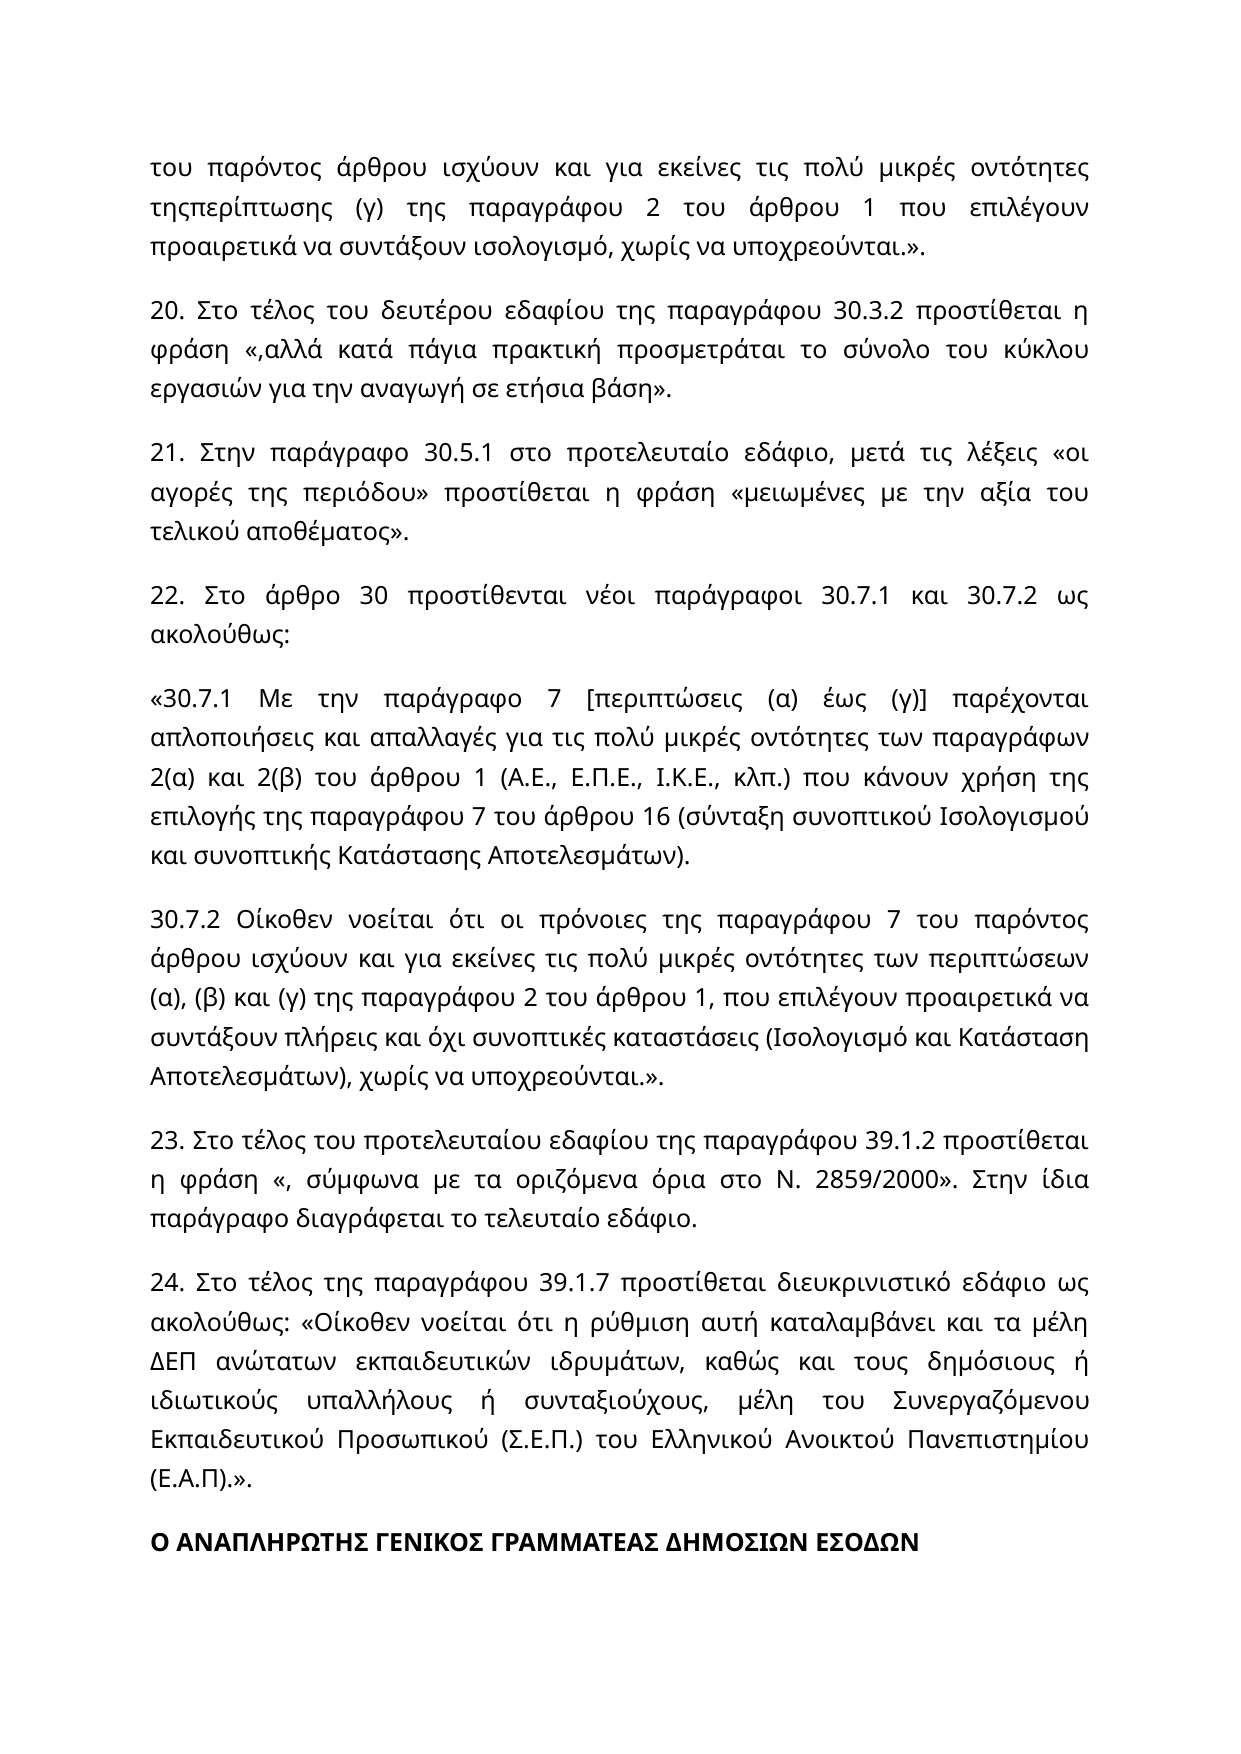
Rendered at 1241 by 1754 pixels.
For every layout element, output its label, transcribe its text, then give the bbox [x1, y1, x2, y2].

text 23. Στο τέλος του προτελευταίου εδαφίου της παραγράφου 39.1.2 προστίθεται η φράση «, σύμφωνα με τα οριζόμενα όρια στο Ν. 2859/2000». Στην ίδια παράγραφο διαγράφεται το τελευταίο εδάφιο. [150, 1122, 1090, 1235]
text 20. Στο τέλος του δευτέρου εδαφίου της παραγράφου 30.3.2 προστίθεται η φράση «,αλλά κατά πάγια πρακτική προσμετράται το σύνολο του κύκλου εργασιών για την αναγωγή σε ετήσια βάση». [150, 292, 1090, 405]
text 22. Στο άρθρο 30 προστίθενται νέοι παράγραφοι 30.7.1 και 30.7.2 ως ακολούθως: [150, 577, 1090, 651]
text 24. Στο τέλος της παραγράφου 39.1.7 προστίθεται διευκρινιστικό εδάφιο ως ακολούθως: «Οίκοθεν νοείται ότι η ρύθμιση αυτή καταλαμβάνει και τα μέλη ΔΕΠ ανώτατων εκπαιδευτικών ιδρυμάτων, καθώς και τους δημόσιους ή ιδιωτικούς υπαλλήλους ή συνταξιούχους, μέλη του Συνεργαζόμενου Εκπαιδευτικού Προσωπικού (Σ.Ε.Π.) του Ελληνικού Ανοικτού Πανεπιστημίου (Ε.Α.Π).». [150, 1265, 1090, 1495]
text Ο ΑΝΑΠΛΗΡΩΤΗΣ ΓΕΝΙΚΟΣ ΓΡΑΜΜΑΤΕΑΣ ΔΗΜΟΣΙΩΝ ΕΣΟΔΩΝ [150, 1525, 1090, 1559]
text 30.7.2 Οίκοθεν νοείται ότι οι πρόνοιες της παραγράφου 7 του παρόντος άρθρου ισχύουν και για εκείνες τις πολύ μικρές οντότητες των περιπτώσεων (α), (β) και (γ) της παραγράφου 2 του άρθρου 1, που επιλέγουν προαιρετικά να συντάξουν πλήρεις και όχι συνοπτικές καταστάσεις (Ισολογισμό και Κατάσταση Αποτελεσμάτων), χωρίς να υποχρεούνται.». [150, 902, 1090, 1092]
text 21. Στην παράγραφο 30.5.1 στο προτελευταίο εδάφιο, μετά τις λέξεις «οι αγορές της περιόδου» προστίθεται η φράση «μειωμένες με την αξία του τελικού αποθέματος». [150, 435, 1090, 547]
text του παρόντος άρθρου ισχύουν και για εκείνες τις πολύ μικρές οντότητες τηςπερίπτωσης (γ) της παραγράφου 2 του άρθρου 1 που επιλέγουν προαιρετικά να συντάξουν ισολογισμό, χωρίς να υποχρεούνται.». [150, 150, 1090, 262]
text «30.7.1 Με την παράγραφο 7 [περιπτώσεις (α) έως (γ)] παρέχονται απλοποιήσεις και απαλλαγές για τις πολύ μικρές οντότητες των παραγράφων 2(α) και 2(β) του άρθρου 1 (Α.Ε., Ε.Π.Ε., Ι.Κ.Ε., κλπ.) που κάνουν χρήση της επιλογής της παραγράφου 7 του άρθρου 16 (σύνταξη συνοπτικού Ισολογισμού και συνοπτικής Κατάστασης Αποτελεσμάτων). [150, 681, 1090, 872]
